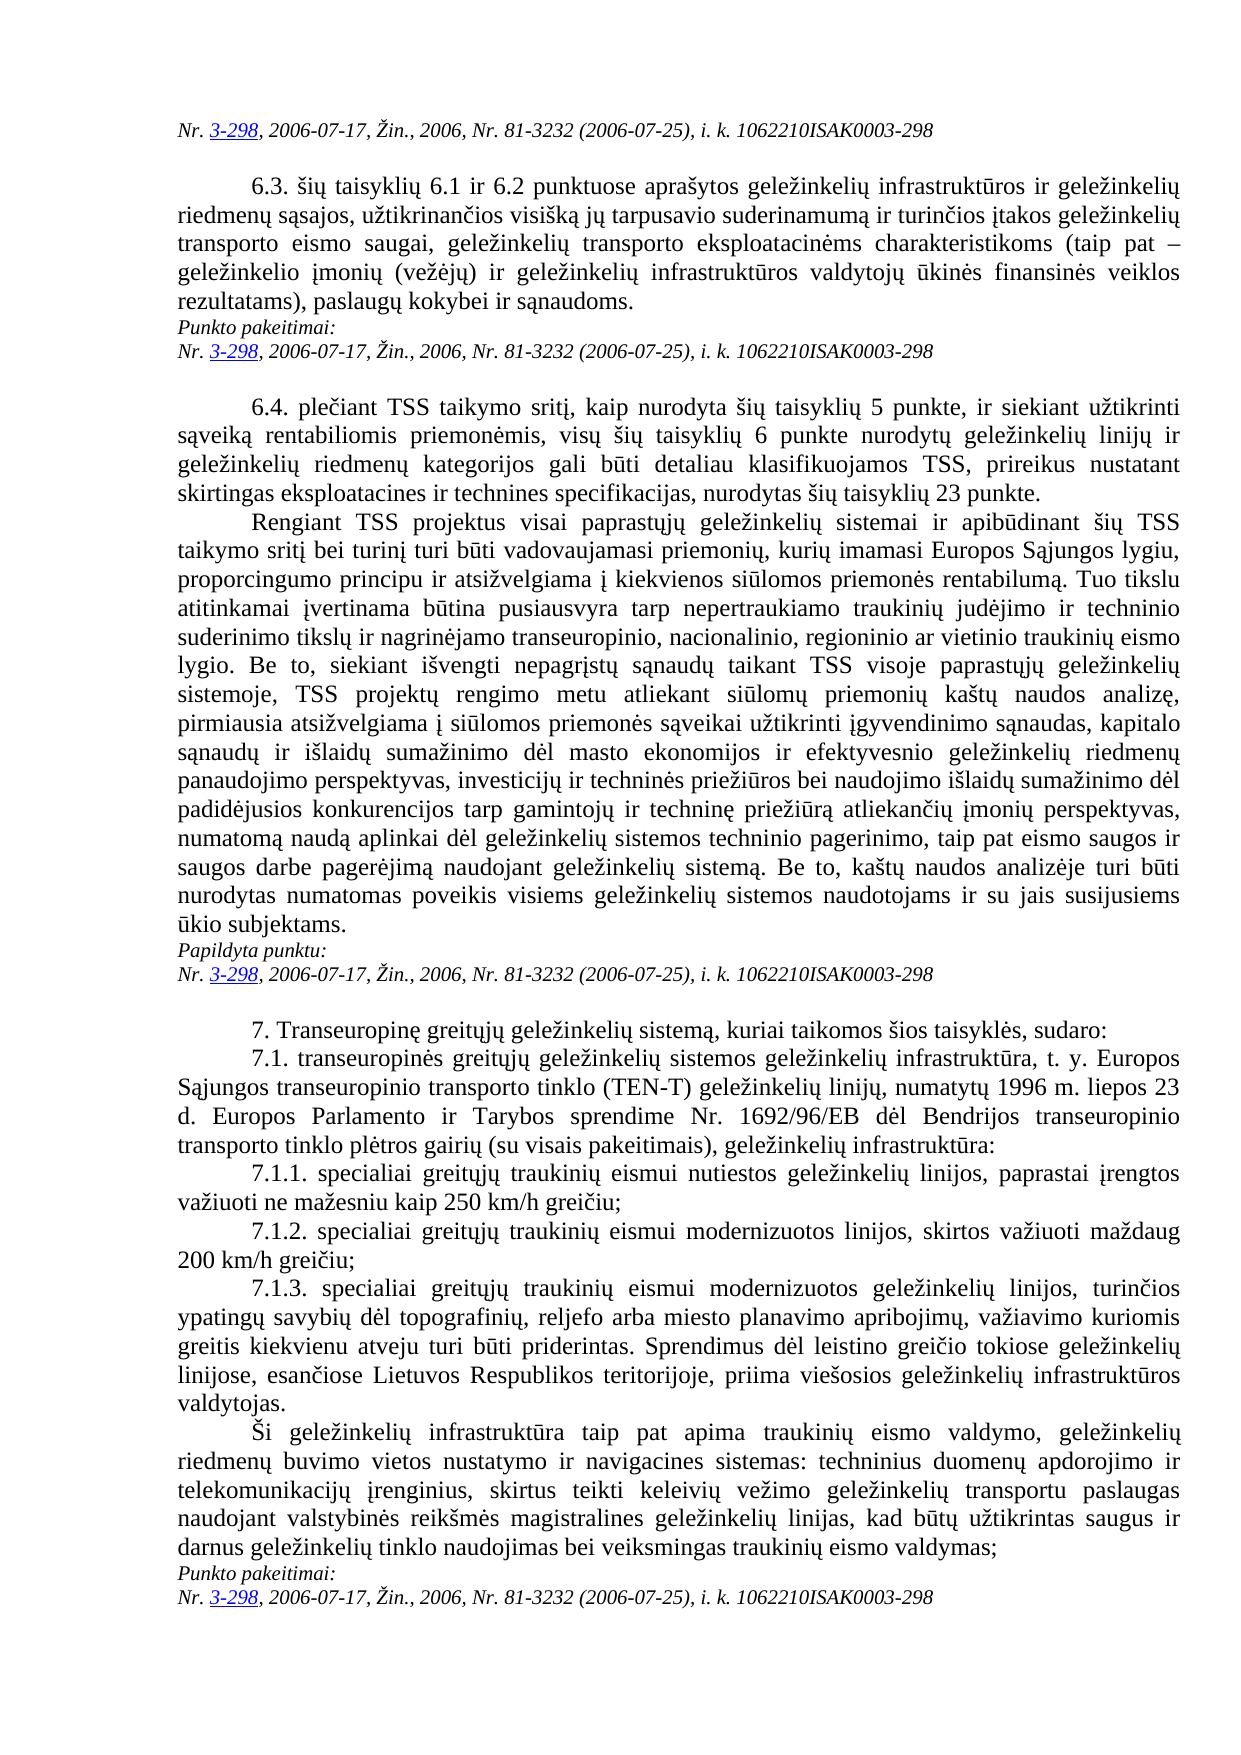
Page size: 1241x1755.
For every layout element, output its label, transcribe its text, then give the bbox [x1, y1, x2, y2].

text Rengiant TSS projektus visai paprastųjų geležinkelių sistemai ir apibūdinant šių TSS taikymo sritį bei turinį turi būti vadovaujamasi priemonių, kurių imamasi Europos Sąjungos lygiu, proporcingumo principu ir atsižvelgiama į kiekvienos siūlomos priemonės rentabilumą. Tuo tikslu atitinkamai įvertinama būtina pusiausvyra tarp nepertraukiamo traukinių judėjimo ir techninio suderinimo tikslų ir nagrinėjamo transeuropinio, nacionalinio, regioninio ar vietinio traukinių eismo lygio. Be to, siekiant išvengti nepagrįstų sąnaudų taikant TSS visoje paprastųjų geležinkelių sistemoje, TSS projektų rengimo metu atliekant siūlomų priemonių kaštų naudos analizę, pirmiausia atsižvelgiama į siūlomos priemonės sąveikai užtikrinti įgyvendinimo sąnaudas, kapitalo sąnaudų ir išlaidų sumažinimo dėl masto ekonomijos ir efektyvesnio geležinkelių riedmenų panaudojimo perspektyvas, investicijų ir techninės priežiūros bei naudojimo išlaidų sumažinimo dėl padidėjusios konkurencijos tarp gamintojų ir techninę priežiūrą atliekančių įmonių perspektyvas, numatomą naudą aplinkai dėl geležinkelių sistemos techninio pagerinimo, taip pat eismo saugos ir saugos darbe pagerėjimą naudojant geležinkelių sistemą. Be to, kaštų naudos analizėje turi būti nurodytas numatomas poveikis visiems geležinkelių sistemos naudotojams ir su jais susijusiems ūkio subjektams. [177, 507, 1181, 938]
text Papildyta punktu: [177, 938, 1181, 962]
text 7.1.1. specialiai greitųjų traukinių eismui nutiestos geležinkelių linijos, paprastai įrengtos važiuoti ne mažesniu kaip 250 km/h greičiu; [177, 1158, 1181, 1216]
text 7.1.3. specialiai greitųjų traukinių eismui modernizuotos geležinkelių linijos, turinčios ypatingų savybių dėl topografinių, reljefo arba miesto planavimo apribojimų, važiavimo kuriomis greitis kiekvienu atveju turi būti priderintas. Sprendimus dėl leistino greičio tokiose geležinkelių linijose, esančiose Lietuvos Respublikos teritorijoje, priima viešosios geležinkelių infrastruktūros valdytojas. [177, 1273, 1181, 1417]
text Nr. 3-298, 2006-07-17, Žin., 2006, Nr. 81-3232 (2006-07-25), i. k. 1062210ISAK0003-298 [177, 1585, 1181, 1609]
text Nr. 3-298, 2006-07-17, Žin., 2006, Nr. 81-3232 (2006-07-25), i. k. 1062210ISAK0003-298 [177, 962, 1181, 986]
text Punkto pakeitimai: [177, 1561, 1181, 1585]
text 7. Transeuropinę greitųjų geležinkelių sistemą, kuriai taikomos šios taisyklės, sudaro: [177, 1015, 1181, 1043]
text Nr. 3-298, 2006-07-17, Žin., 2006, Nr. 81-3232 (2006-07-25), i. k. 1062210ISAK0003-298 [177, 339, 1181, 363]
text 6.4. plečiant TSS taikymo sritį, kaip nurodyta šių taisyklių 5 punkte, ir siekiant užtikrinti sąveiką rentabiliomis priemonėmis, visų šių taisyklių 6 punkte nurodytų geležinkelių linijų ir geležinkelių riedmenų kategorijos gali būti detaliau klasifikuojamos TSS, prireikus nustatant skirtingas eksploatacines ir technines specifikacijas, nurodytas šių taisyklių 23 punkte. [177, 392, 1181, 507]
text Nr. 3-298, 2006-07-17, Žin., 2006, Nr. 81-3232 (2006-07-25), i. k. 1062210ISAK0003-298 [177, 118, 1181, 142]
text 6.3. šių taisyklių 6.1 ir 6.2 punktuose aprašytos geležinkelių infrastruktūros ir geležinkelių riedmenų sąsajos, užtikrinančios visišką jų tarpusavio suderinamumą ir turinčios įtakos geležinkelių transporto eismo saugai, geležinkelių transporto eksploatacinėms charakteristikoms (taip pat – geležinkelio įmonių (vežėjų) ir geležinkelių infrastruktūros valdytojų ūkinės finansinės veiklos rezultatams), paslaugų kokybei ir sąnaudoms. [177, 171, 1181, 315]
text 7.1. transeuropinės greitųjų geležinkelių sistemos geležinkelių infrastruktūra, t. y. Europos Sąjungos transeuropinio transporto tinklo (TEN-T) geležinkelių linijų, numatytų 1996 m. liepos 23 d. Europos Parlamento ir Tarybos sprendime Nr. 1692/96/EB dėl Bendrijos transeuropinio transporto tinklo plėtros gairių (su visais pakeitimais), geležinkelių infrastruktūra: [177, 1043, 1181, 1158]
text 7.1.2. specialiai greitųjų traukinių eismui modernizuotos linijos, skirtos važiuoti maždaug 200 km/h greičiu; [177, 1216, 1181, 1273]
text Ši geležinkelių infrastruktūra taip pat apima traukinių eismo valdymo, geležinkelių riedmenų buvimo vietos nustatymo ir navigacines sistemas: techninius duomenų apdorojimo ir telekomunikacijų įrenginius, skirtus teikti keleivių vežimo geležinkelių transportu paslaugas naudojant valstybinės reikšmės magistralines geležinkelių linijas, kad būtų užtikrintas saugus ir darnus geležinkelių tinklo naudojimas bei veiksmingas traukinių eismo valdymas; [177, 1417, 1181, 1561]
text Punkto pakeitimai: [177, 315, 1181, 339]
